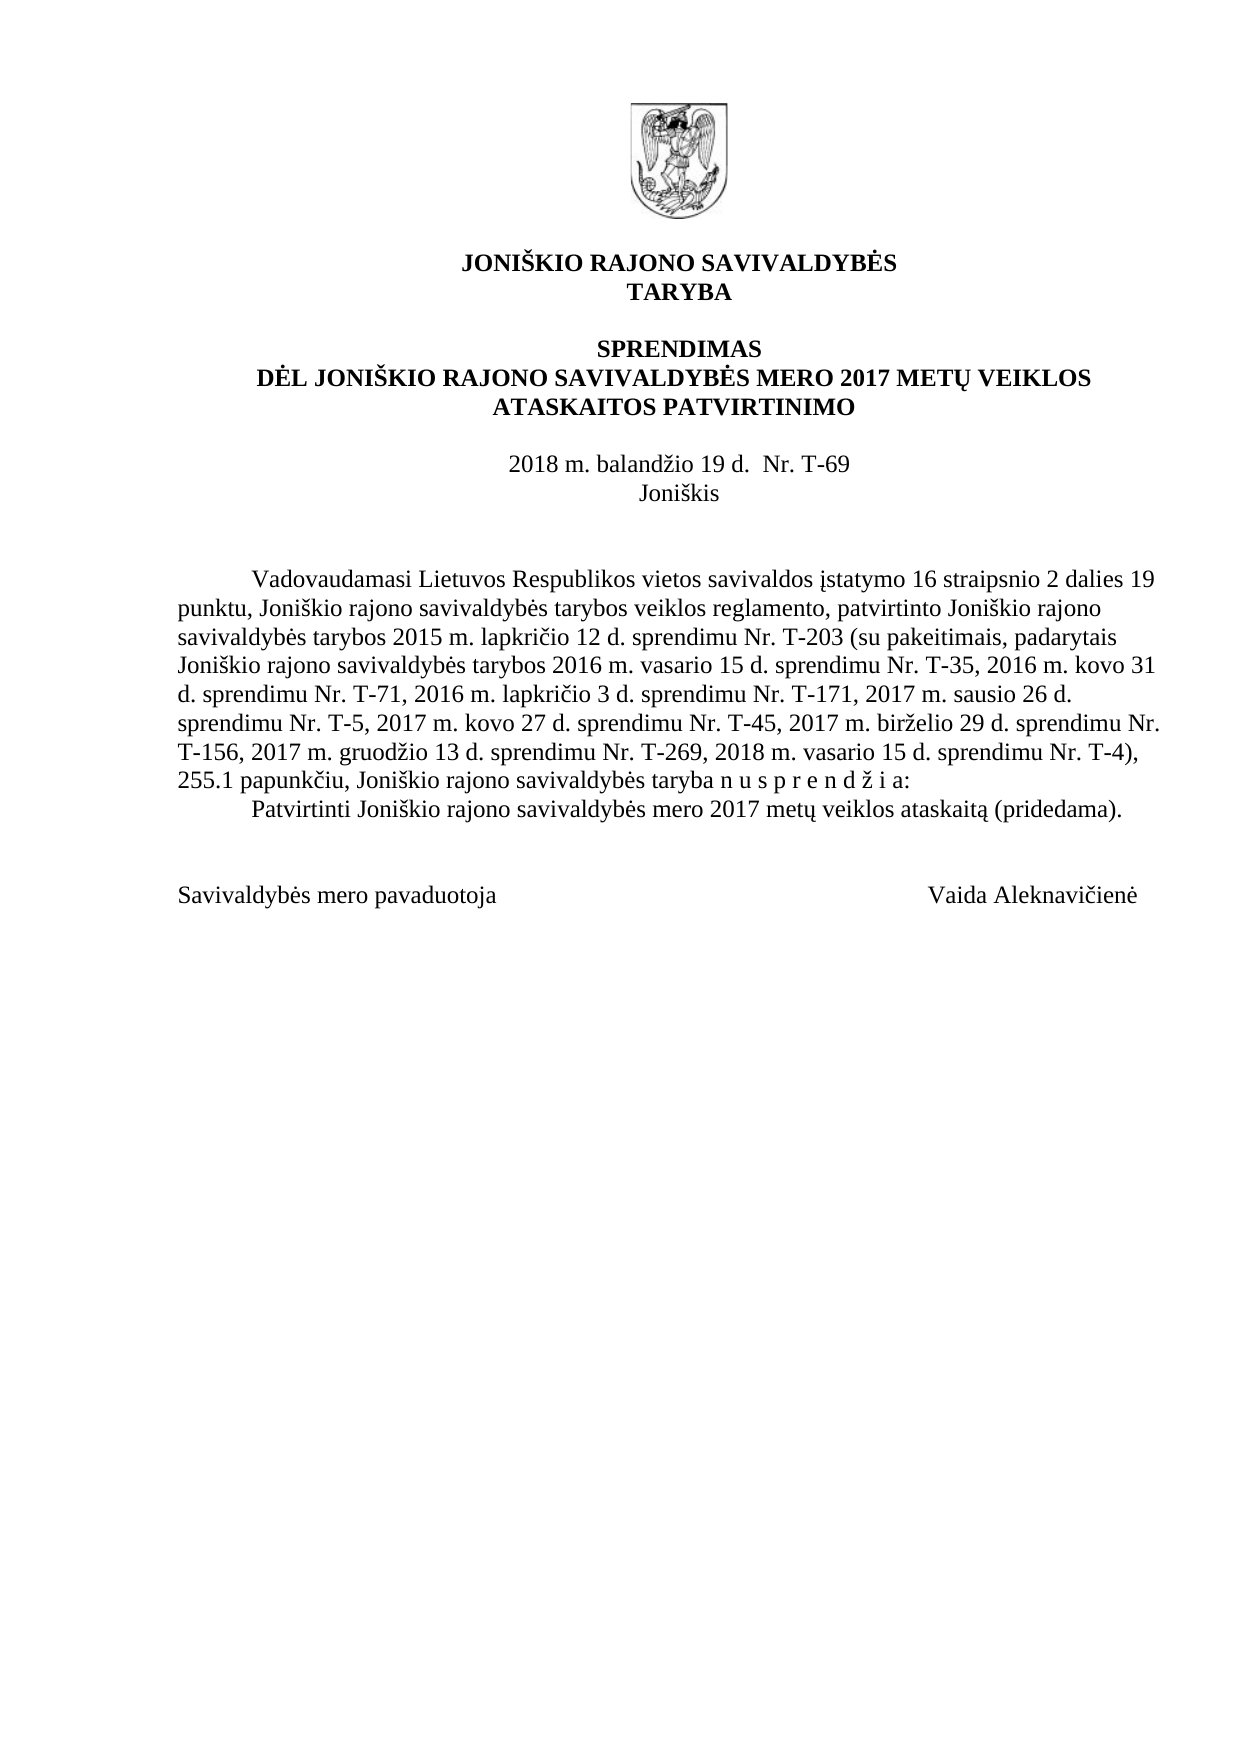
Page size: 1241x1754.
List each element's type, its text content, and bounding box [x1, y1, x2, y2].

text 2018 m. balandžio 19 d. Nr. T-69 [177, 449, 1181, 478]
text Savivaldybės mero pavaduotoja Vaida Aleknavičienė [177, 880, 1181, 909]
text ATASKAITOS PATVIRTINIMO [177, 392, 1171, 420]
text Joniškio rajono savivaldybės TARYBA [177, 248, 1181, 305]
text Vadovaudamasi Lietuvos Respublikos vietos savivaldos įstatymo 16 straipsnio 2 dalies 19 punktu, Joniškio rajono savivaldybės tarybos veiklos reglamento, patvirtinto Joniškio rajono savivaldybės tarybos 2015 m. lapkričio 12 d. sprendimu Nr. T-203 (su pakeitimais, padarytais Joniškio rajono savivaldybės tarybos 2016 m. vasario 15 d. sprendimu Nr. T-35, 2016 m. kovo 31 d. sprendimu Nr. T-71, 2016 m. lapkričio 3 d. sprendimu Nr. T-171, 2017 m. sausio 26 d. sprendimu Nr. T-5, 2017 m. kovo 27 d. sprendimu Nr. T-45, 2017 m. birželio 29 d. sprendimu Nr. T-156, 2017 m. gruodžio 13 d. sprendimu Nr. T-269, 2018 m. vasario 15 d. sprendimu Nr. T-4), 255.1 papunkčiu, Joniškio rajono savivaldybės taryba n u s p r e n d ž i a: [177, 564, 1181, 794]
text SPRENDIMAS [177, 334, 1181, 363]
text Joniškis [177, 478, 1181, 507]
text DĖL JONIŠKIO RAJONO SAVIVALDYBĖS Mero 2017 METŲ VEIKLOS [177, 363, 1171, 392]
text Patvirtinti Joniškio rajono savivaldybės mero 2017 metų veiklos ataskaitą (pridedama). [177, 794, 1181, 823]
